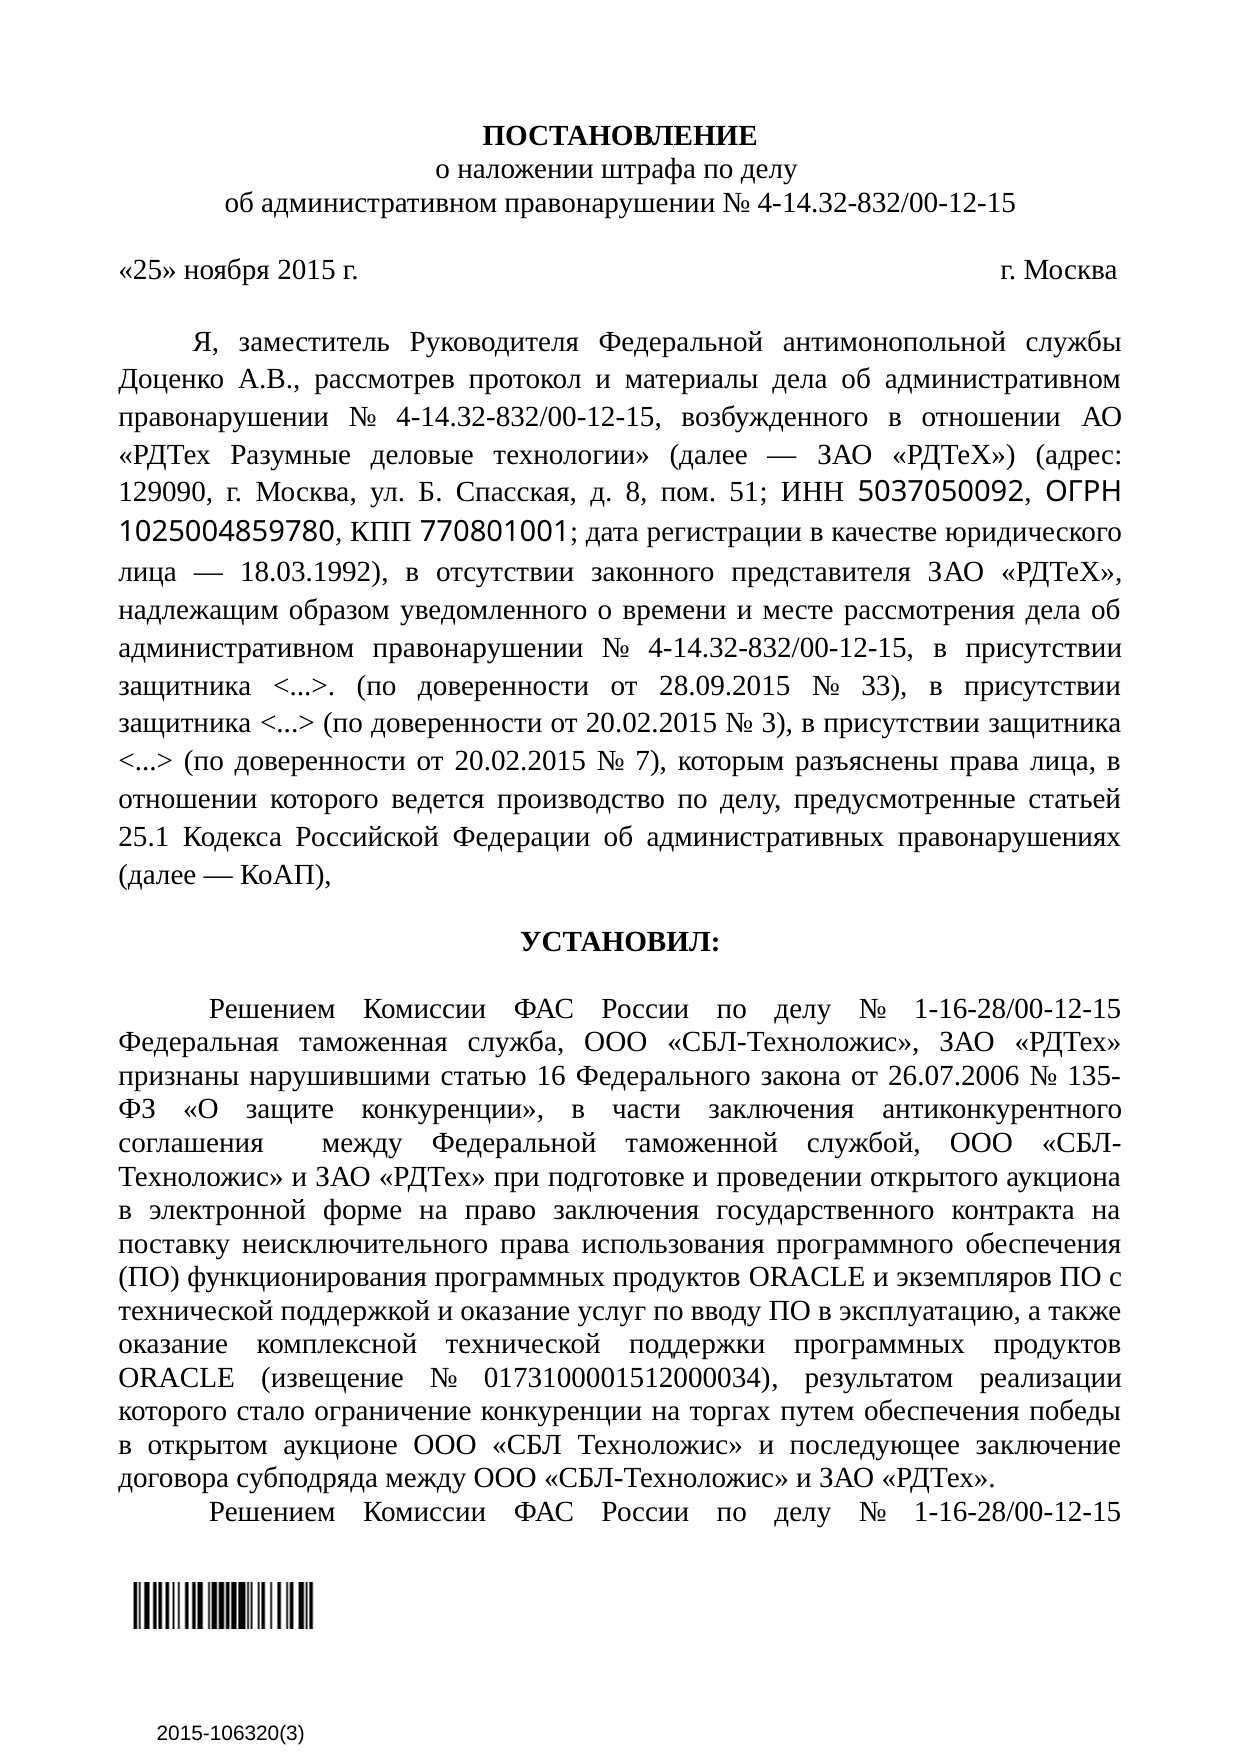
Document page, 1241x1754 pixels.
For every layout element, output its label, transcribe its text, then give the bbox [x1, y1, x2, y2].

text «25» ноября 2015 г. г. Москва [118, 252, 1122, 286]
text ПОСТАНОВЛЕНИЕ [118, 118, 1122, 152]
text о наложении штрафа по делу [118, 152, 1122, 185]
text УСТАНОВИЛ: [118, 924, 1122, 957]
text об административном правонарушении № 4-14.32-832/00-12-15 [118, 185, 1122, 219]
picture [118, 1582, 331, 1629]
text Я, заместитель Руководителя Федеральной антимонопольной службы Доценко А.В., рассмотрев протокол и материалы дела об административном правонарушении № 4-14.32-832/00-12-15, возбужденного в отношении АО «РДТех Разумные деловые технологии» (далее — ЗАО «РДТеХ») (адрес: 129090, г. Москва, ул. Б. Спасская, д. 8, пом. 51; ИНН 5037050092, ОГРН 1025004859780, КПП 770801001; дата регистрации в качестве юридического лица — 18.03.1992), в отсутствии законного представителя ЗАО «РДТеХ», надлежащим образом уведомленного о времени и месте рассмотрения дела об административном правонарушении № 4-14.32-832/00-12-15, в присутствии защитника <...>. (по доверенности от 28.09.2015 № 33), в присутствии защитника <...> (по доверенности от 20.02.2015 № 3), в присутствии защитника <...> (по доверенности от 20.02.2015 № 7), которым разъяснены права лица, в отношении которого ведется производство по делу, предусмотренные статьей 25.1 Кодекса Российской Федерации об административных правонарушениях (далее — КоАП), [118, 319, 1122, 890]
text Решением Комиссии ФАС России по делу № 1-16-28/00-12-15 [118, 1494, 1122, 1528]
text Решением Комиссии ФАС России по делу № 1-16-28/00-12-15 Федеральная таможенная служба, ООО «СБЛ-Техноложис», ЗАО «РДТех» признаны нарушившими статью 16 Федерального закона от 26.07.2006 № 135-ФЗ «О защите конкуренции», в части заключения антиконкурентного соглашения между Федеральной таможенной службой, ООО «СБЛ-Техноложис» и ЗАО «РДТех» при подготовке и проведении открытого аукциона в электронной форме на право заключения государственного контракта на поставку неисключительного права использования программного обеспечения (ПО) функционирования программных продуктов ORACLE и экземпляров ПО с технической поддержкой и оказание услуг по вводу ПО в эксплуатацию, а также оказание комплексной технической поддержки программных продуктов ORACLE (извещение № 0173100001512000034), результатом реализации которого стало ограничение конкуренции на торгах путем обеспечения победы в открытом аукционе ООО «СБЛ Техноложис» и последующее заключение договора субподряда между ООО «СБЛ-Техноложис» и ЗАО «РДТех». [118, 991, 1122, 1494]
